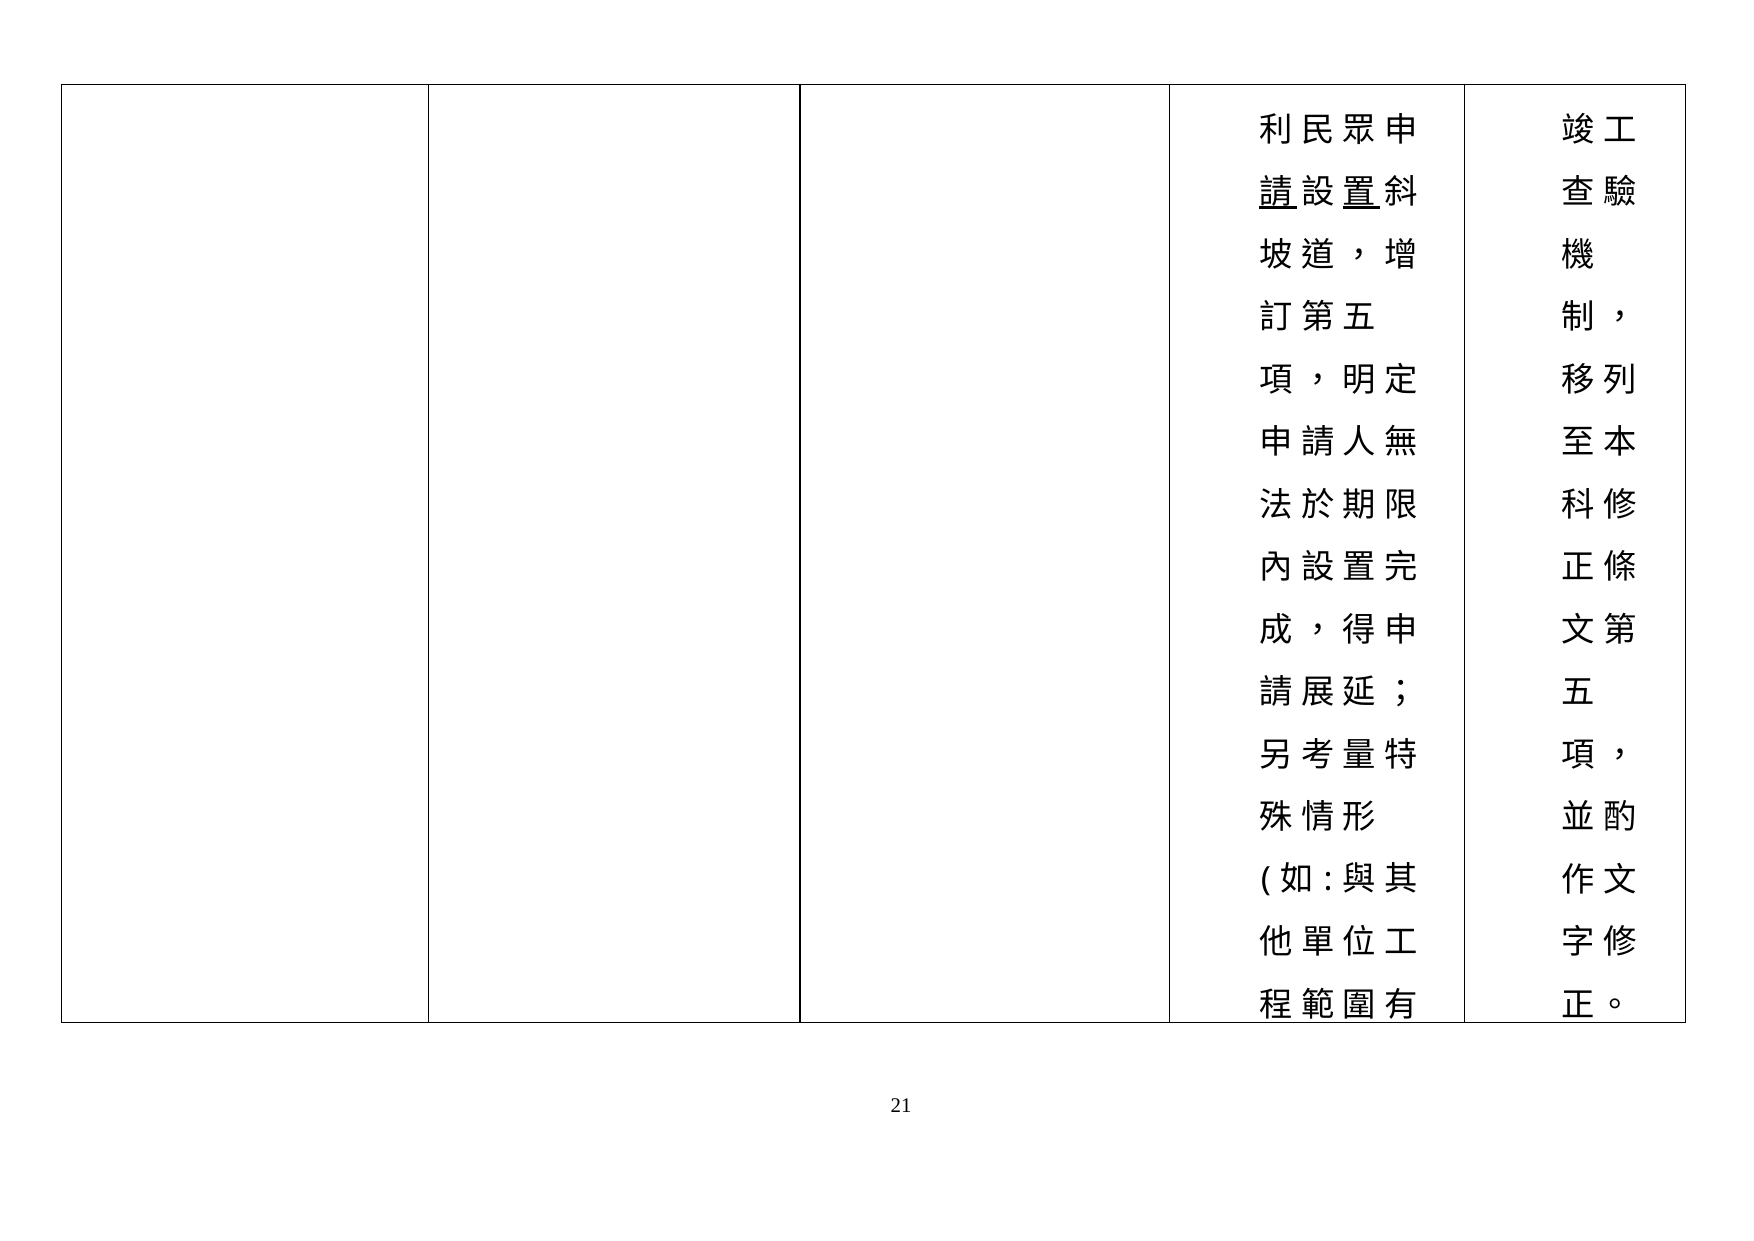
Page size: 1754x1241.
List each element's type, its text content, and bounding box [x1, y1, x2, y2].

table_cell [62, 85, 428, 1022]
table_cell [429, 85, 799, 1022]
table_cell 利民眾申請設置斜坡道，增訂第五項，明定申請人無法於期限內設置完成，得申請展延；另考量特殊情形(如:與其他單位工程範圍有 [1170, 85, 1464, 1022]
table_cell 按工務局修正條文於第二項後段及第五項分別增訂申請竣工查驗及展延、再展延機制，考量申請人展延或再展延斜坡道設置期限在先，設置完成後向新工處申請竣工查驗在後，為使條文項次編排符合斜坡道設置流程時序及條文簡明，爰將工務局修正條文第五項移列至第二項合併規定；另將工務局修正條文第二項後段申請竣工查驗機制，移列至本科修正條文第五項，並酌作文字修正。 又為配合工務局修正條文第六項定有「竣工查驗通知改善之日起三個月內未完成改善」之法律效果，爰於本科修正條文第五項後段增訂「經查驗不合格者，新工處應通知限期改善」，至所定「三個月內未完成改善」之期限，經洽工務局確認，其訂定真意為不得超過三個月，爰於本科修正條文第五項後段增訂「期限不得超過三個月。」 復因本科修正條文第五項已增訂「改善期限不得超過三個月」，爰將工務局修正條文第六項「通知改善之日起三個月內未完成改善」，修正為「通知限期改善屆期未完成改善」，俾資周延。 其餘工務局修正條文及修正說明酌作文字修正。 [1465, 85, 1685, 1022]
table_cell [801, 85, 1169, 1022]
